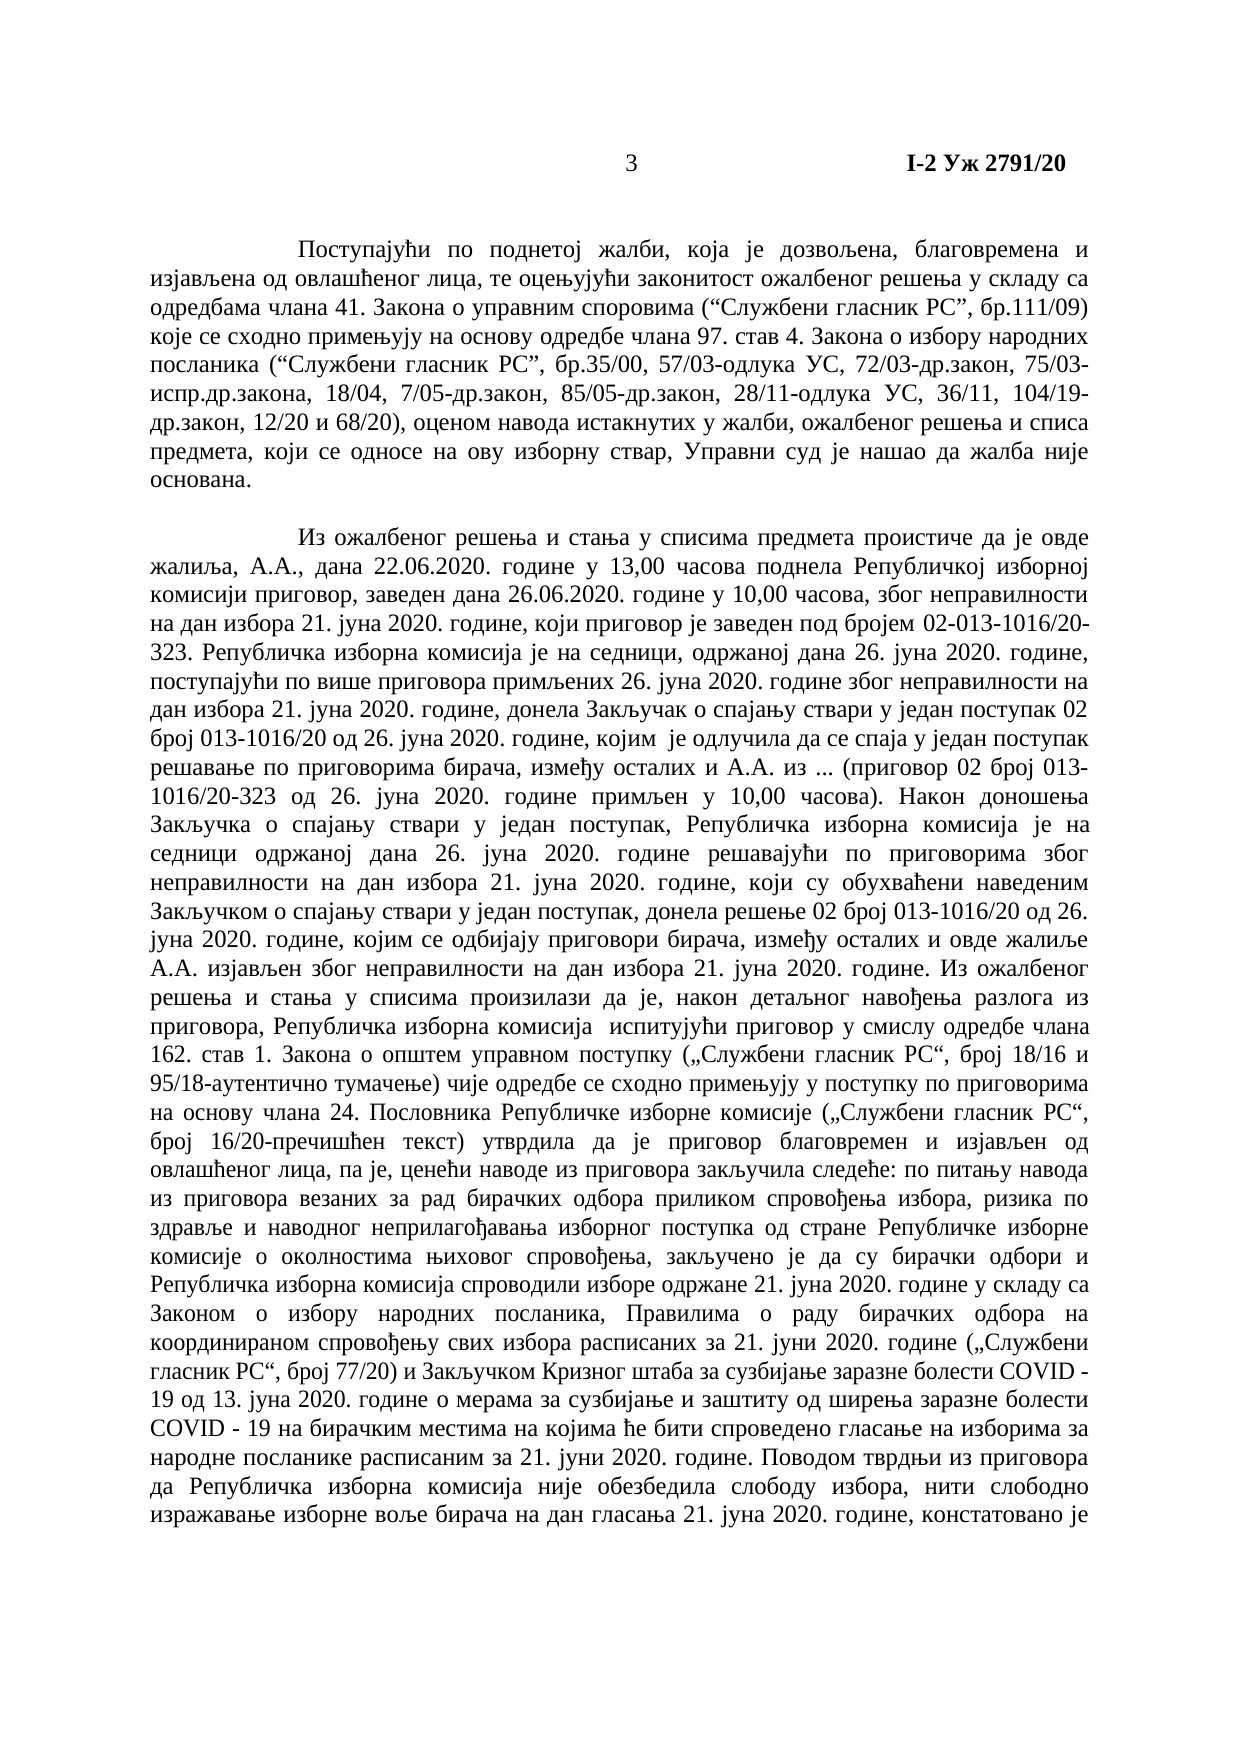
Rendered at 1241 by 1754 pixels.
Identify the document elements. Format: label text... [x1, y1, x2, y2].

text Из ожалбеног решења и стања у списима предмета проистиче да је овде жалиља, А.А., дана 22.06.2020. године у 13,00 часова поднела Републичкој изборној комисији приговор, заведен дана 26.06.2020. године у 10,00 часова, због неправилности на дан избора 21. јуна 2020. године, који приговор је заведен под бројем 02-013-1016/20-323. Републичка изборна комисија је на седници, одржаној дана 26. јуна 2020. године, поступајући по више приговора примљених 26. јуна 2020. године због неправилности на дан избора 21. јуна 2020. године, донела Закључак о спајању ствари у један поступак 02 број 013-1016/20 од 26. јуна 2020. године, којим је одлучила да се спаја у један поступак решавање по приговорима бирача, између осталих и А.А. из ... (приговор 02 број 013-1016/20-323 од 26. јуна 2020. године примљен у 10,00 часова). Након доношења Закључка о спајању ствари у један поступак, Републичка изборна комисија је на седници одржаној дана 26. јуна 2020. године решавајући по приговорима због неправилности на дан избора 21. јуна 2020. године, који су обухваћени наведеним Закључком о спајању ствари у један поступак, донела решење 02 број 013-1016/20 од 26. јуна 2020. године, којим се одбијају приговори бирача, између осталих и овде жалиље А.А. изјављен због неправилности на дан избора 21. јуна 2020. године. Из ожалбеног решења и стања у списима произилази да је, након детаљног навођења разлога из приговора, Републичка изборна комисија испитујући приговор у смислу одредбе члана 162. став 1. Закона о општем управном поступку („Службени гласник РС“, број 18/16 и 95/18-аутентично тумачење) чије одредбе се сходно примењују у поступку по приговорима на основу члана 24. Пословника Републичке изборне комисије („Службени гласник РС“, број 16/20-пречишћен текст) утврдила да је приговор благовремен и изјављен од овлашћеног лица, па је, ценећи наводе из приговора закључила следеће: по питању навода из приговора везаних за рад бирачких одбора приликом спровођења избора, ризика по здравље и наводног неприлагођавања изборног поступка од стране Републичке изборне комисије о околностима њиховог спровођења, закључено је да су бирачки одбори и Републичка изборна комисија спроводили изборе одржане 21. јуна 2020. године у складу са Законом о избору народних посланика, Правилима о раду бирачких одбора на координираном спровођењу свих избора расписаних за 21. јуни 2020. године („Службени гласник РС“, број 77/20) и Закључком Кризног штаба за сузбијање заразне болести COVID - 19 од 13. јуна 2020. године о мерама за сузбијање и заштиту од ширења заразне болести COVID - 19 на бирачким местима на којима ће бити спроведено гласање на изборима за народне посланике расписаним за 21. јуни 2020. године. Поводом тврдњи из приговора да Републичка изборна комисија није обезбедила слободу избора, нити слободно изражавање изборне воље бирача на дан гласања 21. јуна 2020. године, констатовано је [150, 522, 1090, 1528]
text Поступајући по поднетој жалби, која је дозвољена, благовремена и изјављена од овлашћеног лица, те оцењујући законитост ожалбеног решења у складу са одредбама члана 41. Закона о управним споровима (“Службени гласник РС”, бр.111/09) које се сходно примењују на основу одредбе члана 97. став 4. Закона о избору народних посланика (“Службени гласник РС”, бр.35/00, 57/03-одлука УС, 72/03-др.закон, 75/03-испр.др.закона, 18/04, 7/05-др.закон, 85/05-др.закон, 28/11-одлука УС, 36/11, 104/19-др.закон, 12/20 и 68/20), оценом навода истакнутих у жалби, ожалбеног решења и списа предмета, који се односе на ову изборну ствар, Управни суд је нашао да жалба није основана. [150, 234, 1090, 493]
